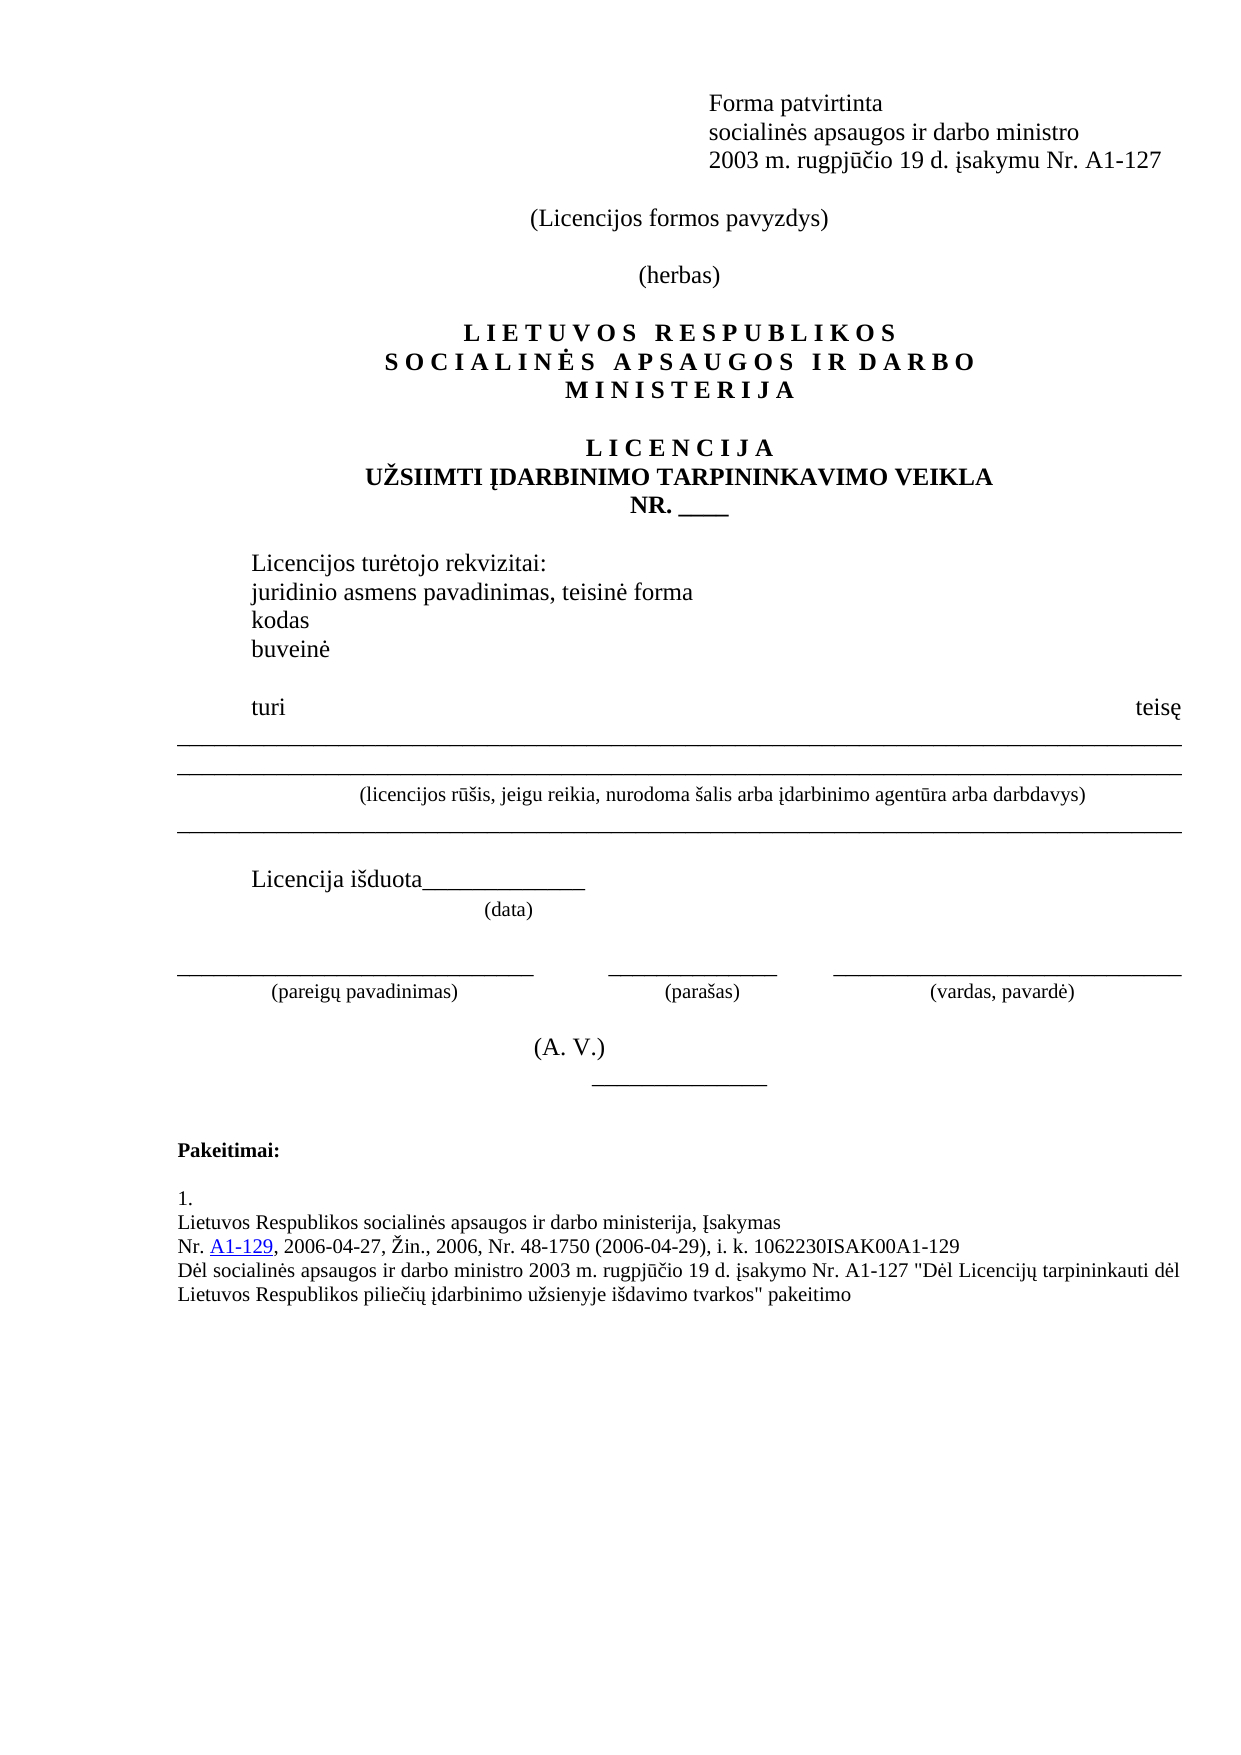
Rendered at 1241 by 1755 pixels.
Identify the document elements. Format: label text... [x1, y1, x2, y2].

text socialinės apsaugos ir darbo ministro [177, 117, 1181, 145]
text 2003 m. rugpjūčio 19 d. įsakymu Nr. A1-127 [177, 145, 1181, 174]
text Lietuvos Respublikos socialinės apsaugos ir darbo ministerija, Įsakymas [177, 1210, 1181, 1234]
text UŽSIIMTI ĮDARBINIMO TARPININKAVIMO VEIKLA [177, 462, 1181, 490]
text SOCIALINĖS APSAUGOS IR DARBO [177, 347, 1181, 375]
text (herbas) [177, 260, 1181, 289]
text Licencijos turėtojo rekvizitai: [177, 548, 1181, 577]
text (licencijos rūšis, jeigu reikia, nurodoma šalis arba įdarbinimo agentūra arba darbdavys) [177, 778, 1181, 807]
text buveinė [177, 634, 1181, 663]
text (Licencijos formos pavyzdys) [177, 203, 1181, 232]
text kodas [177, 605, 1181, 634]
text ______________ [177, 1061, 1181, 1089]
text 1. [177, 1186, 1181, 1210]
text turi teisę [177, 692, 1181, 745]
text NR. ____ [177, 490, 1181, 519]
text MINISTERIJA [177, 375, 1181, 404]
text Nr. A1-129, 2006-04-27, Žin., 2006, Nr. 48-1750 (2006-04-29), i. k. 1062230ISAK00A1-129 [177, 1234, 1181, 1258]
text LICENCIJA [177, 433, 1181, 462]
text (data) [177, 893, 1181, 922]
text (pareigų pavadinimas) (parašas) (vardas, pavardė) [177, 979, 1181, 1003]
text (A. V.) [177, 1032, 1181, 1061]
text Forma patvirtinta [177, 88, 1181, 117]
text Pakeitimai: [177, 1137, 1181, 1162]
text LIETUVOS RESPUBLIKOS [177, 318, 1181, 347]
text Dėl socialinės apsaugos ir darbo ministro 2003 m. rugpjūčio 19 d. įsakymo Nr. A1-127 "Dėl Licencijų tarpininkauti dėl Lietuvos Respublikos piliečių įdarbinimo užsienyje išdavimo tvarkos" pakeitimo [177, 1258, 1181, 1306]
text juridinio asmens pavadinimas, teisinė forma [177, 577, 1181, 605]
text Licencija išduota_____________ [177, 864, 1181, 893]
